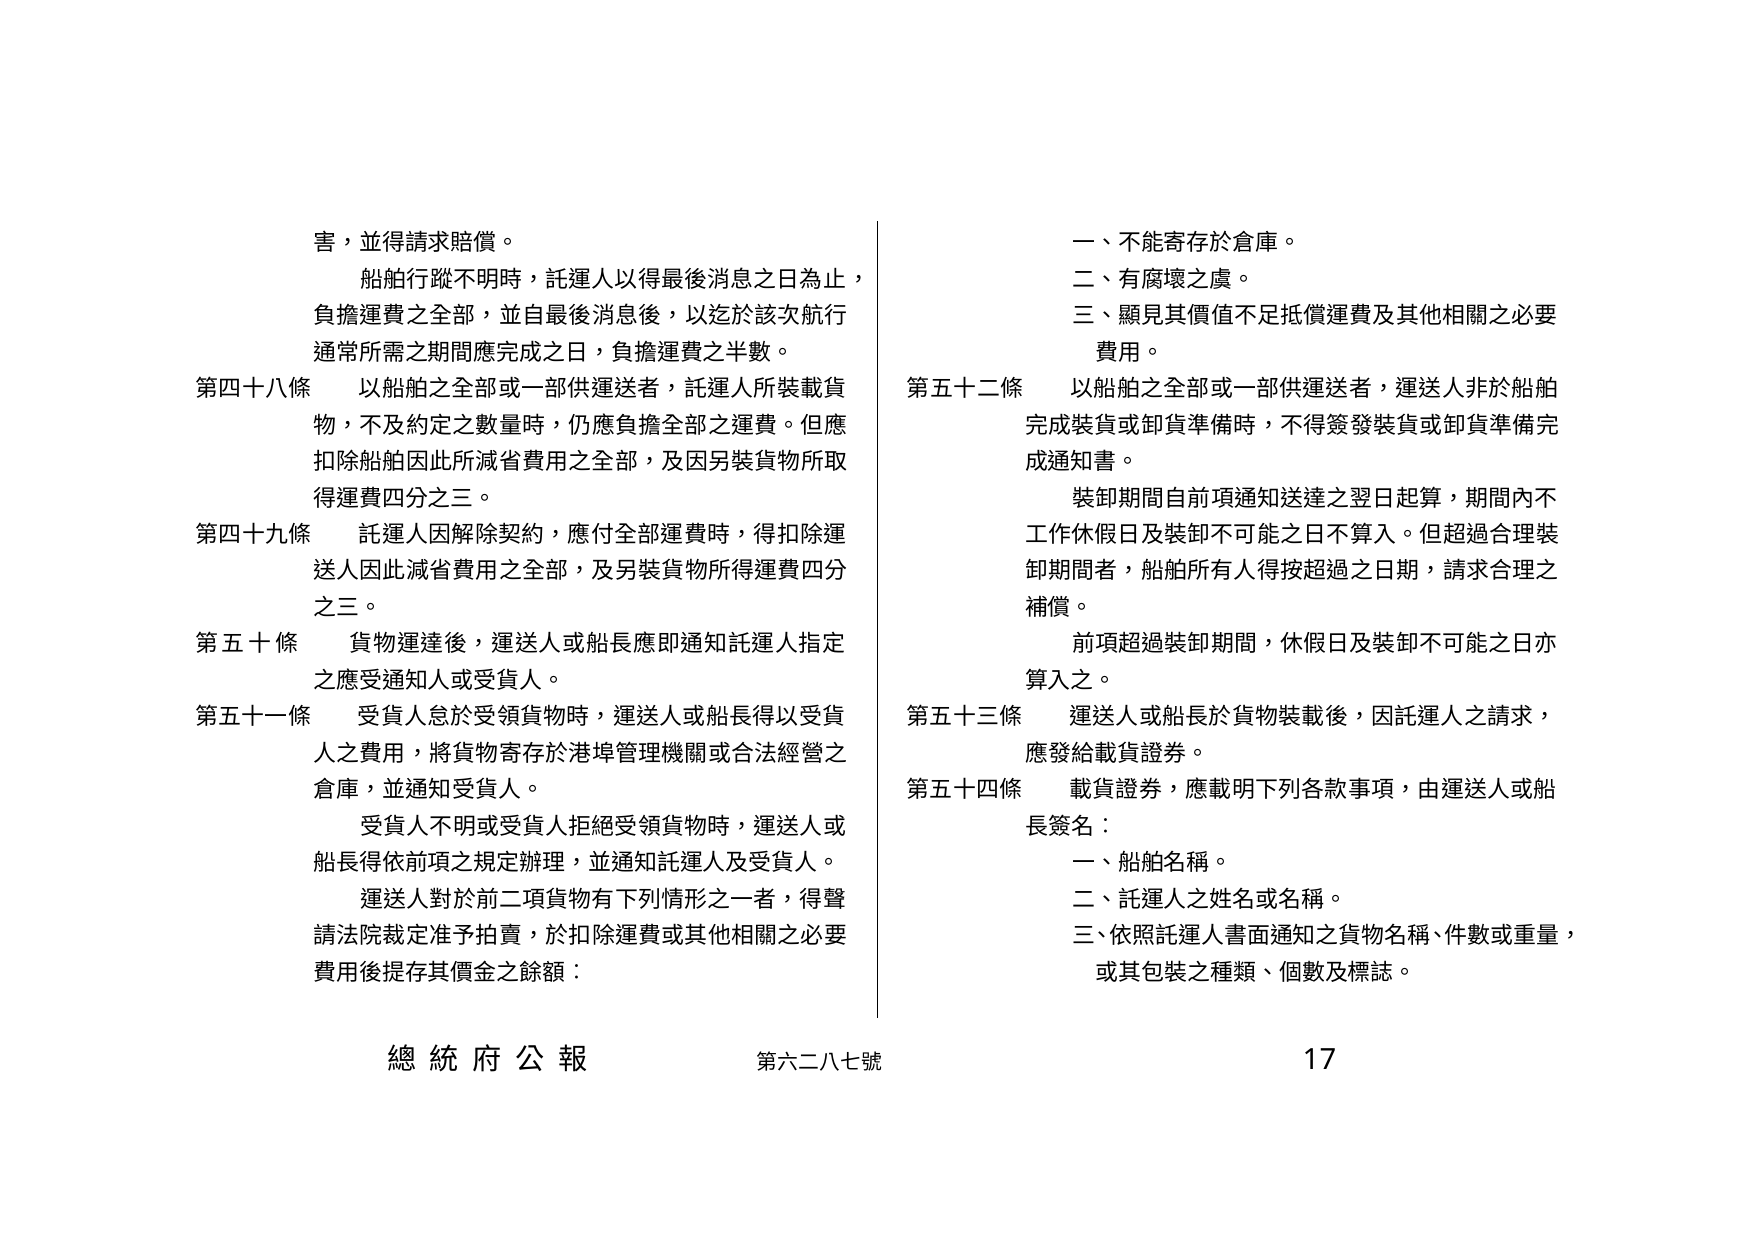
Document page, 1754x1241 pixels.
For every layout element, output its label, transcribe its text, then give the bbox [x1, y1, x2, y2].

text 第五十三條 運送人或船長於貨物裝載後，因託運人之請求，應發給載貨證券。 [907, 696, 1559, 768]
text 一、船舶名稱。 [1072, 841, 1559, 878]
text 一、不能寄存於倉庫。 [1072, 222, 1559, 258]
text 第五十條 貨物運達後，運送人或船長應即通知託運人指定之應受通知人或受貨人。 [195, 623, 847, 696]
text 三、顯見其價值不足抵償運費及其他相關之必要費用。 [1072, 294, 1559, 367]
text 第四十八條 以船舶之全部或一部供運送者，託運人所裝載貨物，不及約定之數量時，仍應負擔全部之運費。但應扣除船舶因此所減省費用之全部，及因另裝貨物所取得運費四分之三。 [195, 367, 847, 513]
text 二、有腐壞之虞。 [1072, 258, 1559, 294]
text 運送人對於前二項貨物有下列情形之一者，得聲請法院裁定准予拍賣，於扣除運費或其他相關之必要費用後提存其價金之餘額︰ [313, 878, 847, 987]
text 三、依照託運人書面通知之貨物名稱、件數或重量，或其包裝之種類、個數及標誌。 [1072, 914, 1559, 987]
text 害，並得請求賠償。 [313, 222, 847, 258]
text 第五十四條 載貨證券，應載明下列各款事項，由運送人或船長簽名︰ [907, 768, 1559, 841]
text 第五十一條 受貨人怠於受領貨物時，運送人或船長得以受貨人之費用，將貨物寄存於港埠管理機關或合法經營之倉庫，並通知受貨人。 [195, 696, 847, 805]
text 第五十二條 以船舶之全部或一部供運送者，運送人非於船舶完成裝貨或卸貨準備時，不得簽發裝貨或卸貨準備完成通知書。 [907, 367, 1559, 477]
text 第四十九條 託運人因解除契約，應付全部運費時，得扣除運送人因此減省費用之全部，及另裝貨物所得運費四分之三。 [195, 513, 847, 623]
text 受貨人不明或受貨人拒絕受領貨物時，運送人或船長得依前項之規定辦理，並通知託運人及受貨人。 [313, 805, 847, 878]
text 船舶行蹤不明時，託運人以得最後消息之日為止，負擔運費之全部，並自最後消息後，以迄於該次航行通常所需之期間應完成之日，負擔運費之半數。 [313, 258, 847, 367]
text 二、託運人之姓名或名稱。 [1072, 878, 1559, 914]
text 裝卸期間自前項通知送達之翌日起算，期間內不工作休假日及裝卸不可能之日不算入。但超過合理裝卸期間者，船舶所有人得按超過之日期，請求合理之補償。 [1025, 477, 1559, 623]
text 前項超過裝卸期間，休假日及裝卸不可能之日亦算入之。 [1025, 623, 1559, 696]
